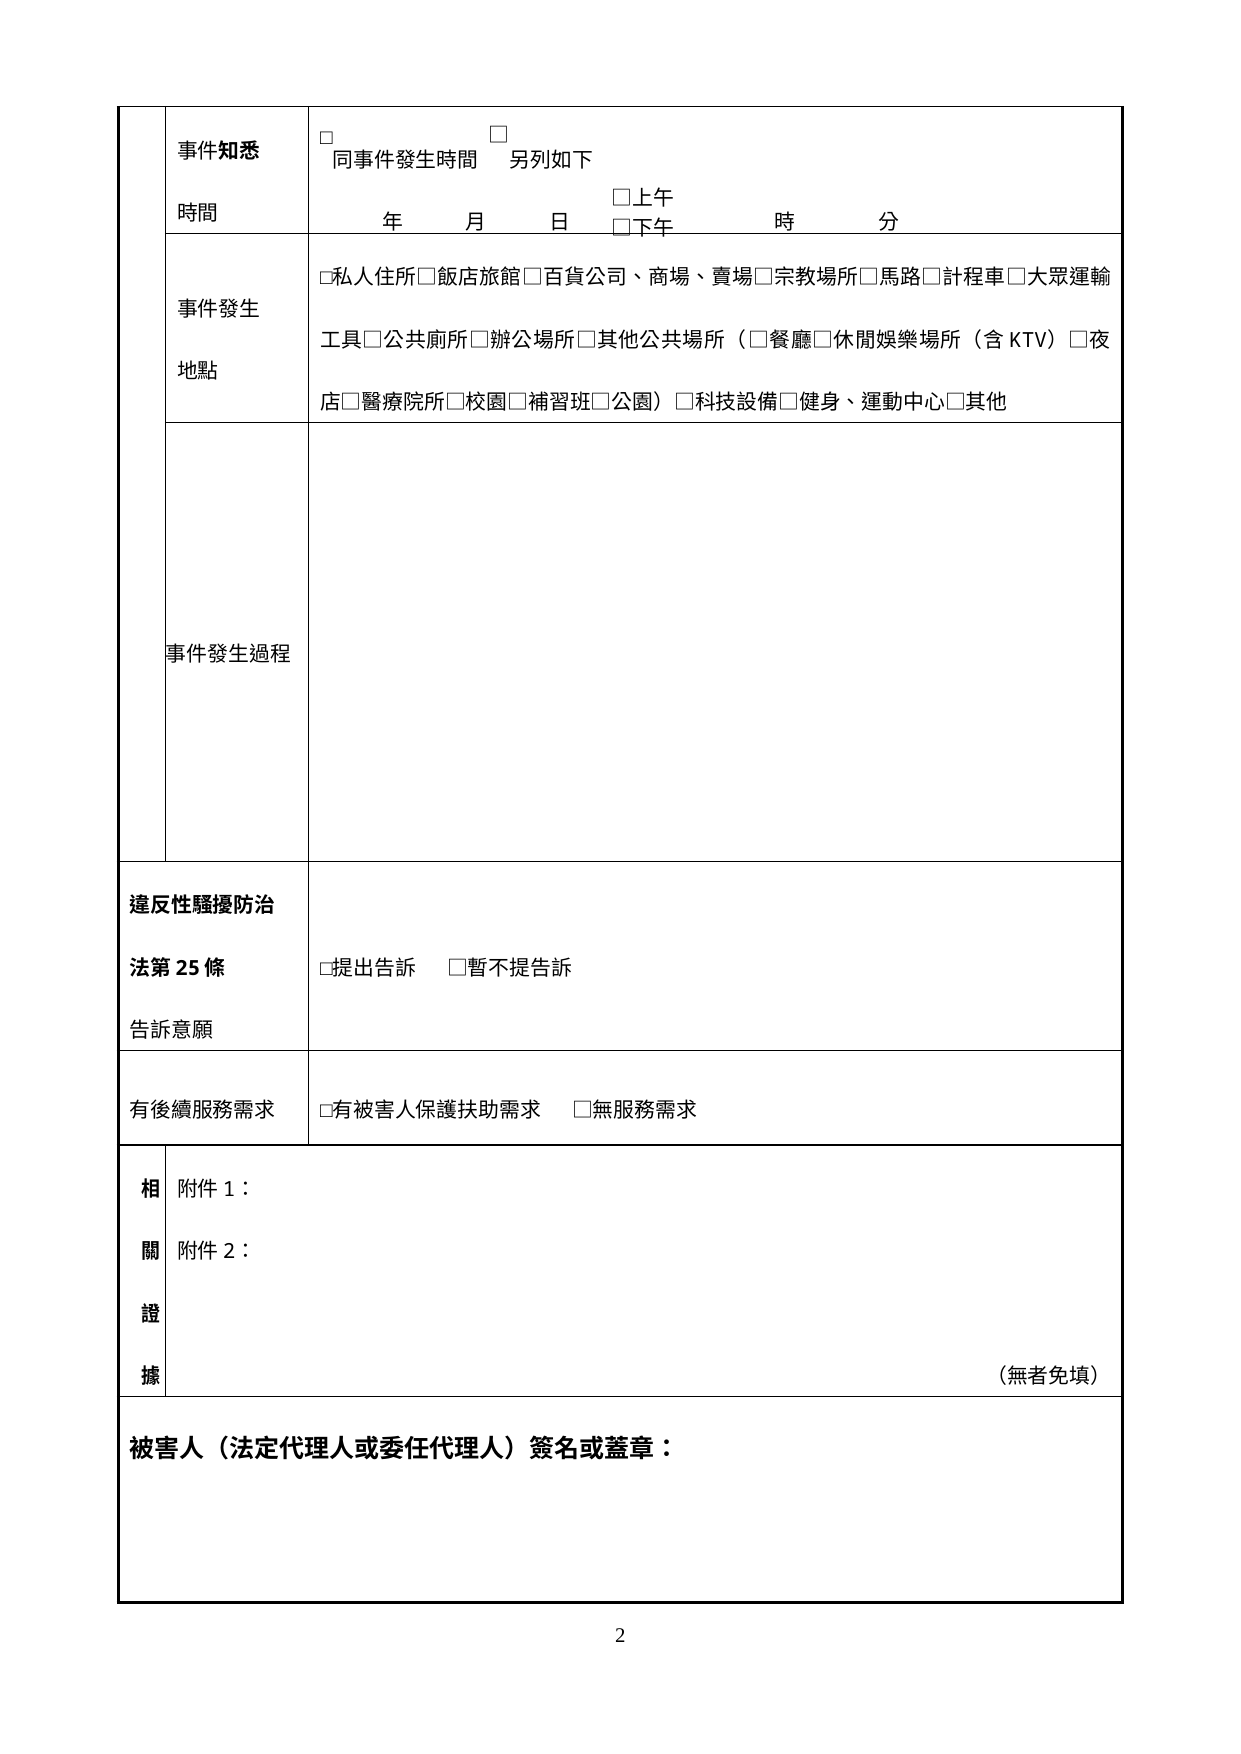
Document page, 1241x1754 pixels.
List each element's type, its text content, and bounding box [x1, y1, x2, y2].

table_cell □私人住所□飯店旅館□百貨公司、商場、賣場□宗教場所□馬路□計程車□大眾運輸工具□公共廁所□辦公場所□其他公共場所（□餐廳□休閒娛樂場所（含KTV）□夜店□醫療院所□校園□補習班□公園）□科技設備□健身、運動中心□其他 [309, 234, 1121, 421]
table_cell 附件1： 附件2： （無者免填） [166, 1146, 1121, 1396]
table_cell □同事件發生時間 □另列如下 年 月 日 □上午□下午 時 分 [309, 107, 1121, 232]
table_cell 有後續服務需求 [120, 1051, 308, 1144]
table_cell 違反性騷擾防治法第25條 告訴意願 [120, 862, 308, 1049]
table_cell □提出告訴 □暫不提告訴 [309, 862, 1121, 1049]
table_cell 事件知悉 時間 [166, 107, 308, 232]
table_cell [309, 423, 1121, 861]
table_cell □有被害人保護扶助需求 □無服務需求 [309, 1051, 1121, 1144]
table_cell 事件發生 地點 [166, 234, 308, 421]
table_cell 被害人（法定代理人或委任代理人）簽名或蓋章： [120, 1397, 1121, 1601]
table_cell [120, 107, 165, 861]
table_cell 相關證據 [120, 1146, 165, 1396]
table_cell 事件發生過程 [166, 423, 308, 861]
